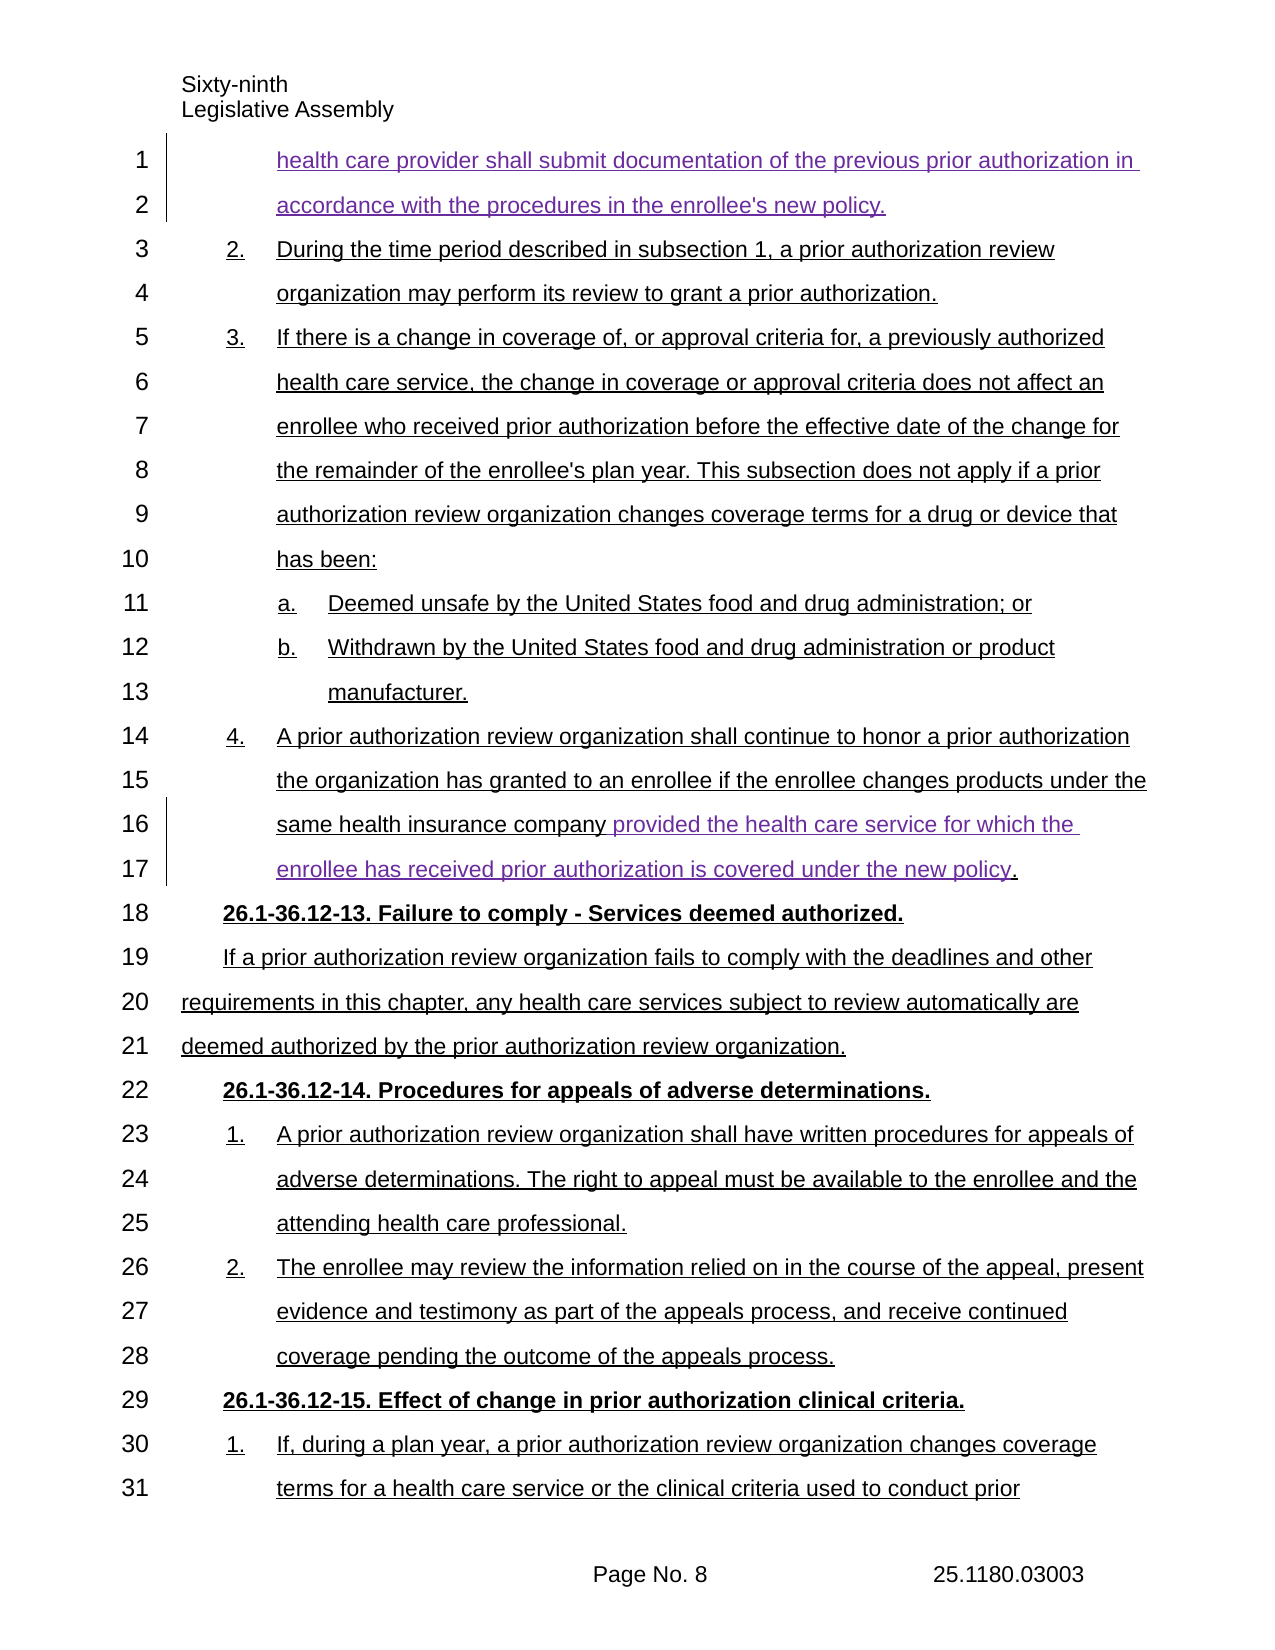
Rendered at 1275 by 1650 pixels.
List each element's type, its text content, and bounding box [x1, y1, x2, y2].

text 2. During the time period described in subsection 1, a prior authorization review organization may perform its review to grant a prior authorization. [181, 222, 1154, 310]
text 26.1‑36.12‑15. Effect of change in prior authorization clinical criteria. [181, 1373, 1154, 1417]
text 3. If there is a change in coverage of, or approval criteria for, a previously authorized health care service, the change in coverage or approval criteria does not affect an enrollee who received prior authorization before the effective date of the change for the remainder of the enrollee's plan year. This subsection does not apply if a prior authorization review organization changes coverage terms for a drug or device that has been: [181, 310, 1154, 576]
text a. Deemed unsafe by the United States food and drug administration; or [181, 576, 1154, 620]
text 4. A prior authorization review organization shall continue to honor a prior authorization the organization has granted to an enrollee if the enrollee changes products under the same health insurance company provided the health care service for which the enrollee has received prior authorization is covered under the new policy. [181, 709, 1154, 886]
subtitle 26.1‑36.12‑13. Failure to comply - Services deemed authorized. [181, 886, 1154, 930]
text 1. A prior authorization review organization shall have written procedures for appeals of adverse determinations. The right to appeal must be available to the enrollee and the attending health care professional. [181, 1107, 1154, 1240]
text 1. If, during a plan year, a prior authorization review organization changes coverage terms for a health care service or the clinical criteria used to conduct prior [181, 1417, 1154, 1506]
text If a prior authorization review organization fails to comply with the deadlines and other requirements in this chapter, any health care services subject to review automatically are deemed authorized by the prior authorization review organization. [181, 930, 1154, 1063]
text health care provider shall submit documentation of the previous prior authorization in accordance with the procedures in the enrollee's new policy. [181, 133, 1154, 222]
subtitle 26.1‑36.12‑14. Procedures for appeals of adverse determinations. [181, 1063, 1154, 1107]
text b. Withdrawn by the United States food and drug administration or product manufacturer. [181, 620, 1154, 709]
text 2. The enrollee may review the information relied on in the course of the appeal, present evidence and testimony as part of the appeals process, and receive continued coverage pending the outcome of the appeals process. [181, 1240, 1154, 1373]
